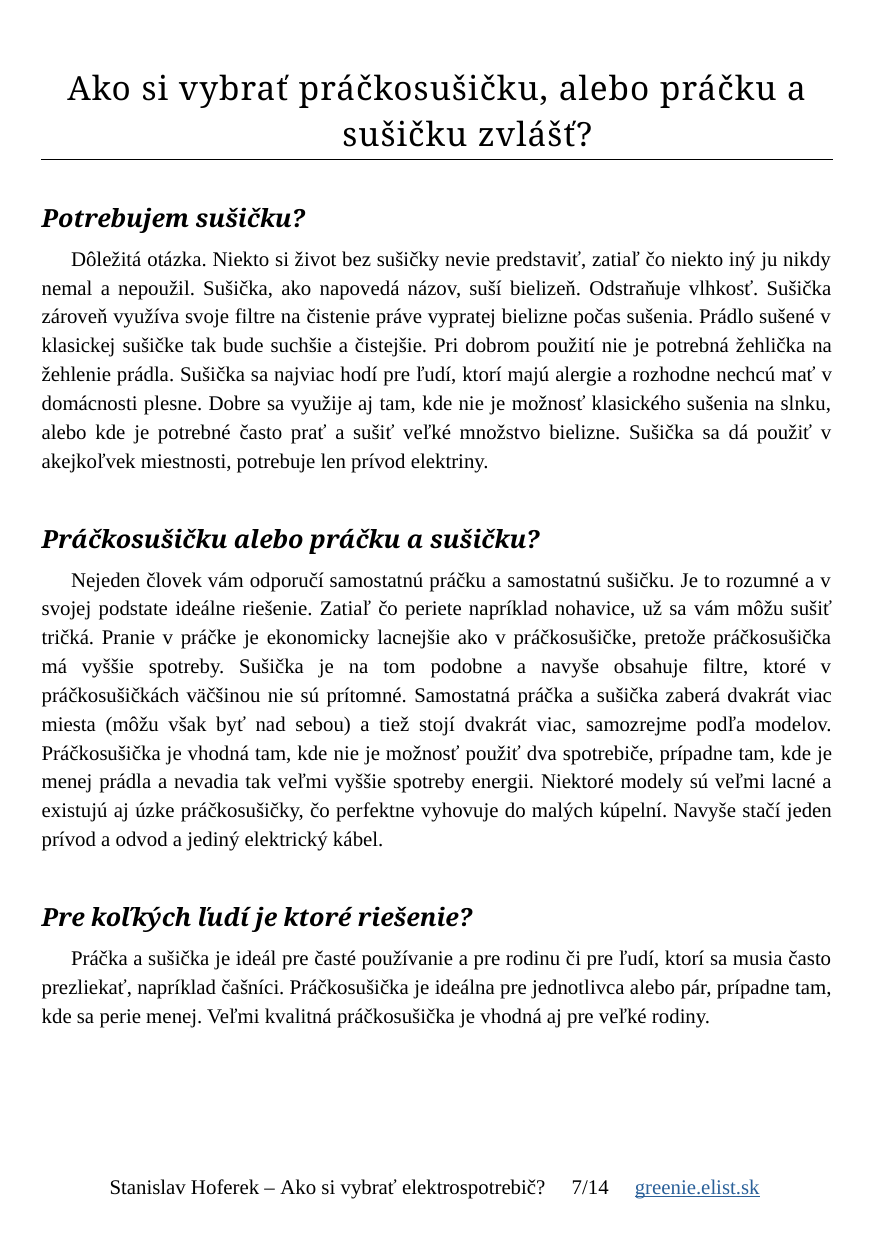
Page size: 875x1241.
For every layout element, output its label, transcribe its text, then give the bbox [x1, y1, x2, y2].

text Nejeden človek vám odporučí samostatnú práčku a samostatnú sušičku. Je to rozumné a v svojej podstate ideálne riešenie. Zatiaľ čo periete napríklad nohavice, už sa vám môžu sušiť tričká. Pranie v práčke je ekonomicky lacnejšie ako v práčkosušičke, pretože práčkosušička má vyššie spotreby. Sušička je na tom podobne a navyše obsahuje filtre, ktoré v práčkosušičkách väčšinou nie sú prítomné. Samostatná práčka a sušička zaberá dvakrát viac miesta (môžu však byť nad sebou) a tiež stojí dvakrát viac, samozrejme podľa modelov. Práčkosušička je vhodná tam, kde nie je možnosť použiť dva spotrebiče, prípadne tam, kde je menej prádla a nevadia tak veľmi vyššie spotreby energii. Niektoré modely sú veľmi lacné a existujú aj úzke práčkosušičky, čo perfektne vyhovuje do malých kúpelní. Navyše stačí jeden prívod a odvod a jediný elektrický kábel. [41, 567, 833, 851]
subtitle Ako si vybrať práčkosušičku, alebo práčku a sušičku zvlášť? [41, 62, 833, 159]
text Dôležitá otázka. Niekto si život bez sušičky nevie predstaviť, zatiaľ čo niekto iný ju nikdy nemal a nepoužil. Sušička, ako napovedá názov, suší bielizeň. Odstraňuje vlhkosť. Sušička zároveň využíva svoje filtre na čistenie práve vypratej bielizne počas sušenia. Prádlo sušené v klasickej sušičke tak bude suchšie a čistejšie. Pri dobrom použití nie je potrebná žehlička na žehlenie prádla. Sušička sa najviac hodí pre ľudí, ktorí majú alergie a rozhodne nechcú mať v domácnosti plesne. Dobre sa využije aj tam, kde nie je možnosť klasického sušenia na slnku, alebo kde je potrebné často prať a sušiť veľké množstvo bielizne. Sušička sa dá použiť v akejkoľvek miestnosti, potrebuje len prívod elektriny. [41, 247, 833, 473]
subtitle Potrebujem sušičku? [41, 201, 833, 235]
subtitle Práčkosušičku alebo práčku a sušičku? [41, 522, 833, 556]
text Práčka a sušička je ideál pre časté používanie a pre rodinu či pre ľudí, ktorí sa musia často prezliekať, napríklad čašníci. Práčkosušička je ideálna pre jednotlivca alebo pár, prípadne tam, kde sa perie menej. Veľmi kvalitná práčkosušička je vhodná aj pre veľké rodiny. [41, 946, 833, 1028]
subtitle Pre koľkých ľudí je ktoré riešenie? [41, 900, 833, 934]
